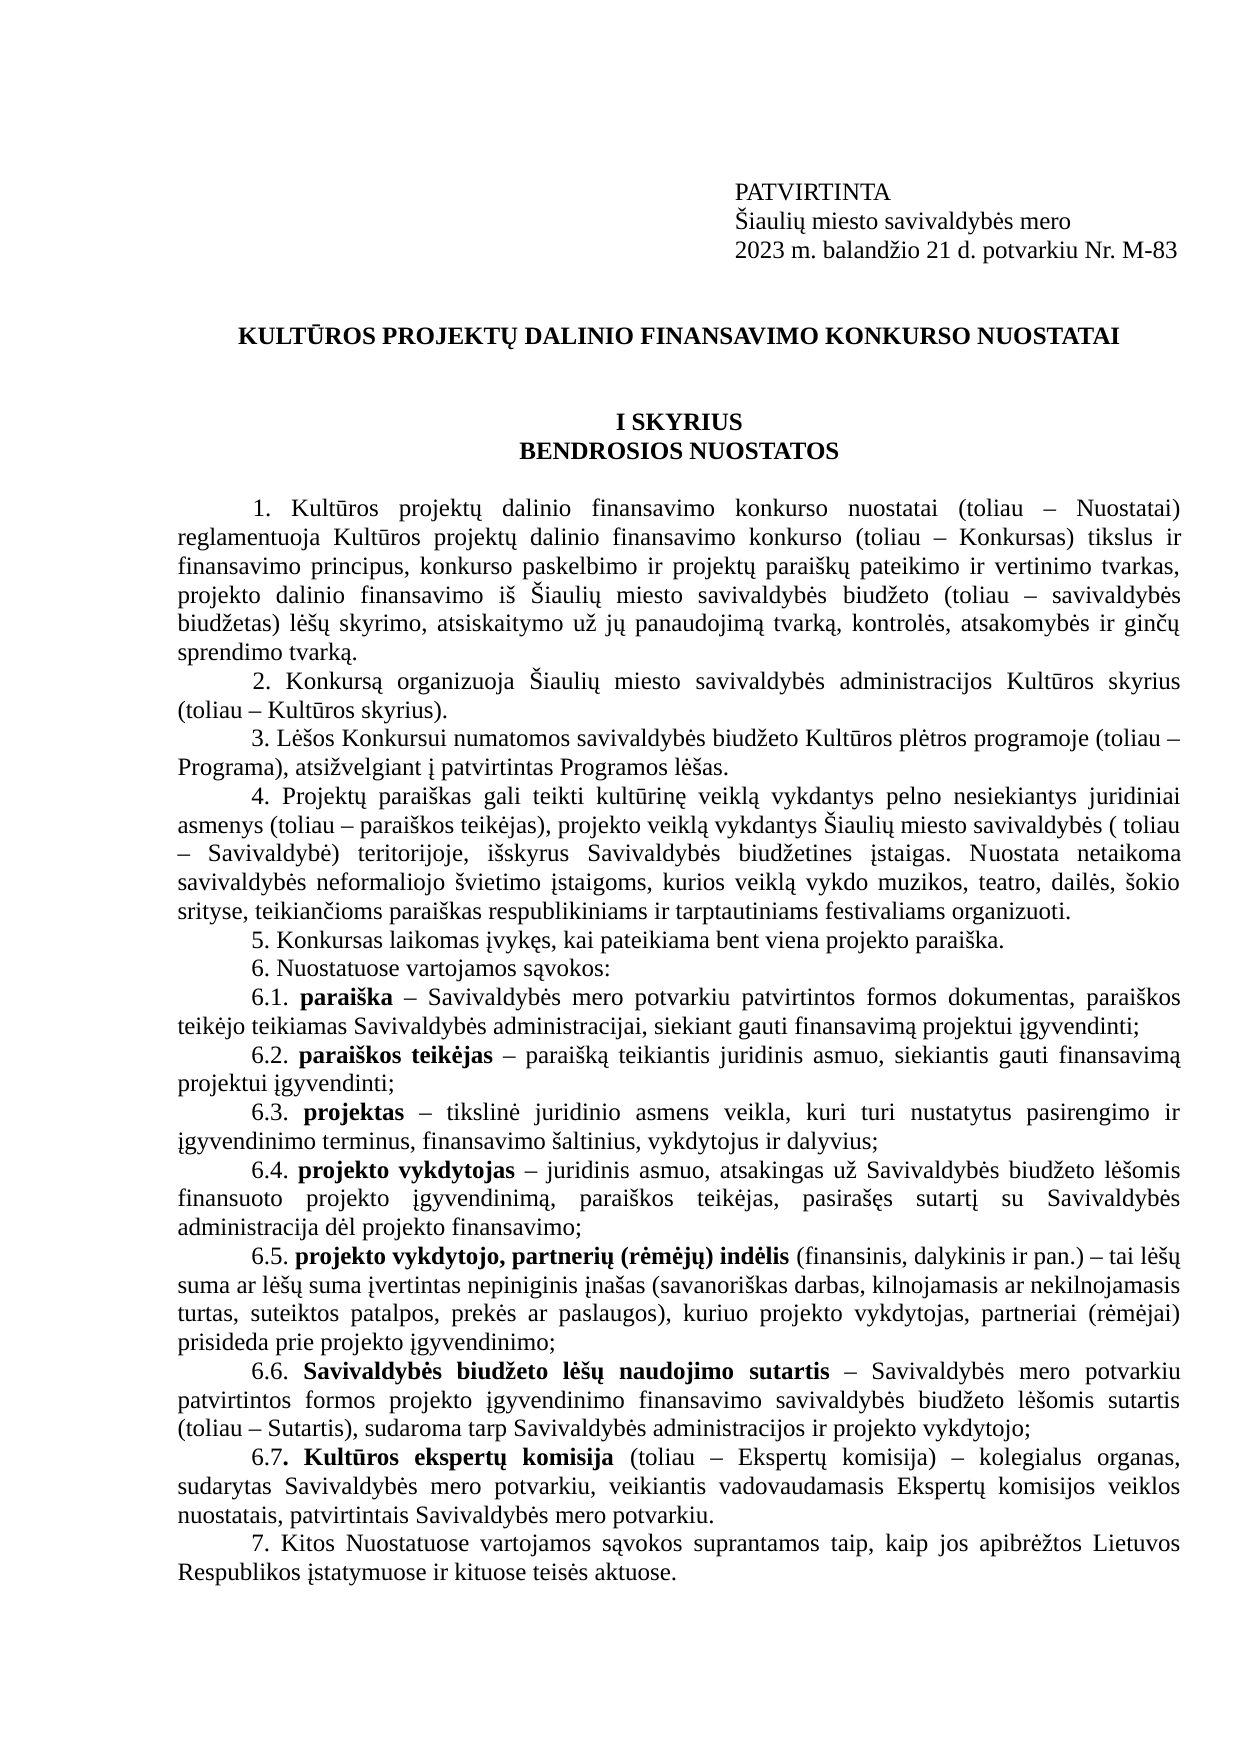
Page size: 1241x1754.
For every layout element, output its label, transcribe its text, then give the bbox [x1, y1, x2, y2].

text 6.4. projekto vykdytojas – juridinis asmuo, atsakingas už Savivaldybės biudžeto lėšomis finansuoto projekto įgyvendinimą, paraiškos teikėjas, pasirašęs sutartį su Savivaldybės administracija dėl projekto finansavimo; [177, 1155, 1181, 1241]
text 6.5. projekto vykdytojo, partnerių (rėmėjų) indėlis (finansinis, dalykinis ir pan.) – tai lėšų suma ar lėšų suma įvertintas nepiniginis įnašas (savanoriškas darbas, kilnojamasis ar nekilnojamasis turtas, suteiktos patalpos, prekės ar paslaugos), kuriuo projekto vykdytojas, partneriai (rėmėjai) prisideda prie projekto įgyvendinimo; [177, 1241, 1181, 1356]
text 1. Kultūros projektų dalinio finansavimo konkurso nuostatai (toliau – Nuostatai) reglamentuoja Kultūros projektų dalinio finansavimo konkurso (toliau – Konkursas) tikslus ir finansavimo principus, konkurso paskelbimo ir projektų paraiškų pateikimo ir vertinimo tvarkas, projekto dalinio finansavimo iš Šiaulių miesto savivaldybės biudžeto (toliau – savivaldybės biudžetas) lėšų skyrimo, atsiskaitymo už jų panaudojimą tvarką, kontrolės, atsakomybės ir ginčų sprendimo tvarką. [177, 493, 1181, 666]
text 5. Konkursas laikomas įvykęs, kai pateikiama bent viena projekto paraiška. [177, 925, 1181, 953]
text 3. Lėšos Konkursui numatomos savivaldybės biudžeto Kultūros plėtros programoje (toliau – Programa), atsižvelgiant į patvirtintas Programos lėšas. [177, 723, 1181, 781]
text 4. Projektų paraiškas gali teikti kultūrinę veiklą vykdantys pelno nesiekiantys juridiniai asmenys (toliau – paraiškos teikėjas), projekto veiklą vykdantys Šiaulių miesto savivaldybės ( toliau – Savivaldybė) teritorijoje, išskyrus Savivaldybės biudžetines įstaigas. Nuostata netaikoma savivaldybės neformaliojo švietimo įstaigoms, kurios veiklą vykdo muzikos, teatro, dailės, šokio srityse, teikiančioms paraiškas respublikiniams ir tarptautiniams festivaliams organizuoti. [177, 781, 1181, 925]
text 2. Konkursą organizuoja Šiaulių miesto savivaldybės administracijos Kultūros skyrius (toliau – Kultūros skyrius). [177, 666, 1181, 723]
text 7. Kitos Nuostatuose vartojamos sąvokos suprantamos taip, kaip jos apibrėžtos Lietuvos Respublikos įstatymuose ir kituose teisės aktuose. [177, 1528, 1181, 1586]
text 6.1. paraiška – Savivaldybės mero potvarkiu patvirtintos formos dokumentas, paraiškos teikėjo teikiamas Savivaldybės administracijai, siekiant gauti finansavimą projektui įgyvendinti; [177, 982, 1181, 1040]
text 6.3. projektas – tikslinė juridinio asmens veikla, kuri turi nustatytus pasirengimo ir įgyvendinimo terminus, finansavimo šaltinius, vykdytojus ir dalyvius; [177, 1097, 1181, 1155]
text PATVIRTINTA [177, 177, 1181, 206]
text KULTŪROS PROJEKTŲ DALINIO FINANSAVIMO KONKURSO NUOSTATAI [177, 321, 1181, 350]
text BENDROSIOS NUOSTATOS [177, 436, 1181, 465]
text 6. Nuostatuose vartojamos sąvokos: [177, 953, 1181, 982]
text 6.2. paraiškos teikėjas – paraišką teikiantis juridinis asmuo, siekiantis gauti finansavimą projektui įgyvendinti; [177, 1040, 1181, 1097]
text 6.6. Savivaldybės biudžeto lėšų naudojimo sutartis – Savivaldybės mero potvarkiu patvirtintos formos projekto įgyvendinimo finansavimo savivaldybės biudžeto lėšomis sutartis (toliau – Sutartis), sudaroma tarp Savivaldybės administracijos ir projekto vykdytojo; [177, 1356, 1181, 1442]
text 2023 m. balandžio 21 d. potvarkiu Nr. M-83 [177, 235, 1181, 263]
text 6.7. Kultūros ekspertų komisija (toliau – Ekspertų komisija) – kolegialus organas, sudarytas Savivaldybės mero potvarkiu, veikiantis vadovaudamasis Ekspertų komisijos veiklos nuostatais, patvirtintais Savivaldybės mero potvarkiu. [177, 1442, 1181, 1528]
text I SKYRIUS [177, 407, 1181, 436]
text Šiaulių miesto savivaldybės mero [177, 206, 1181, 235]
